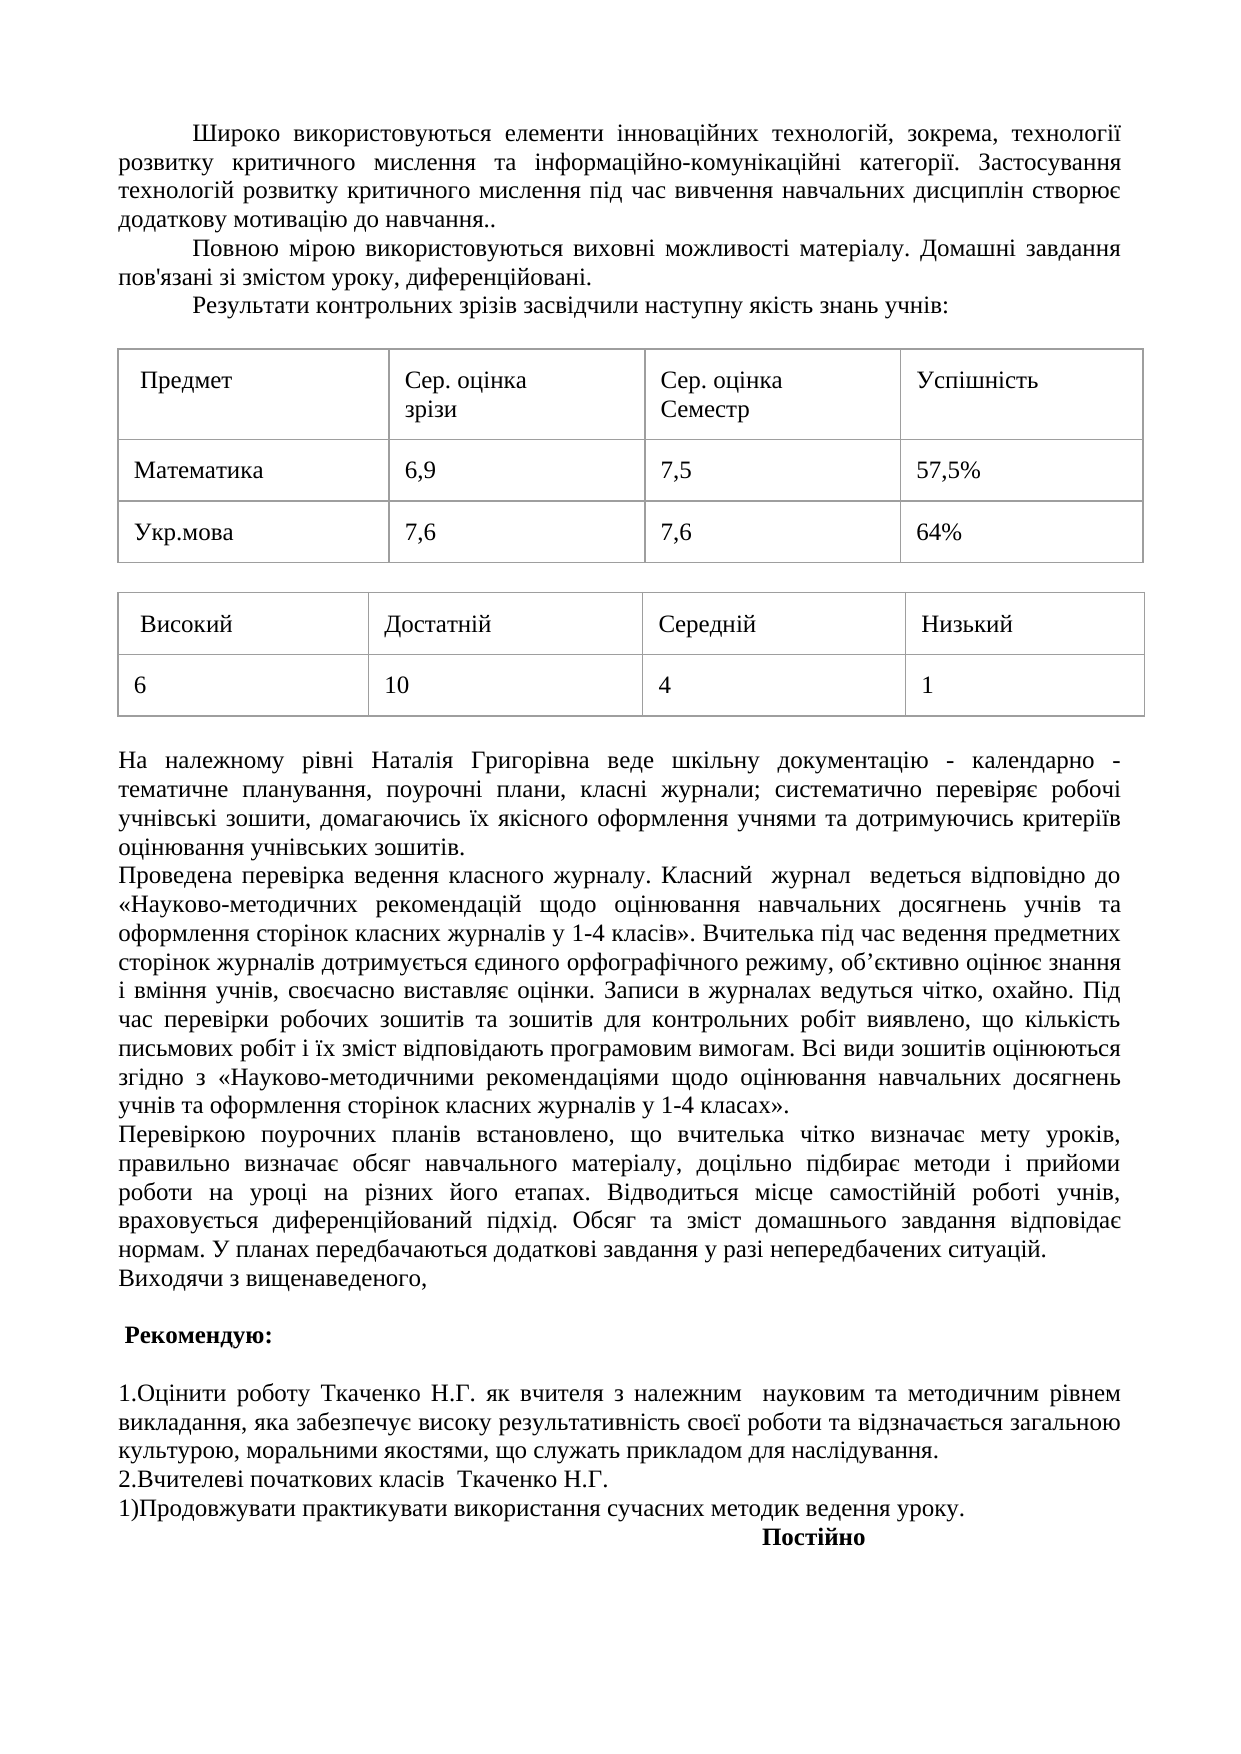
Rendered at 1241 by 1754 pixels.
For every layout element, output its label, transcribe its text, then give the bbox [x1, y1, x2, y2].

table_header Cередній [643, 593, 905, 653]
table_cell Укр.мова [119, 502, 388, 562]
text На належному рівні Наталія Григорівна веде шкільну документацію - календарно - тематичне планування, поурочні плани, класні журнали; систематично перевіряє робочі учнівські зошити, домагаючись їх якісного оформлення учнями та дотримуючись критеріїв оцінювання учнівських зошитів. [118, 745, 1122, 860]
text Перевіркою поурочних планів встановлено, що вчителька чітко визначає мету уроків, правильно визначає обсяг навчального матеріалу, доцільно підбирає методи і прийоми роботи на уроці на різних його етапах. Відводиться місце самостійній роботі учнів, враховується диференційований підхід. Обсяг та зміст домашнього завдання відповідає нормам. У планах передбачаються додаткові завдання у разі непередбачених ситуацій. [118, 1119, 1122, 1263]
text Повною мірою використовуються виховні можливості матеріалу. Домашні завдання пов'язані зі змістом уроку, диференційовані. [118, 233, 1122, 291]
table_header Успішність [901, 350, 1142, 438]
table_header Сер. оцінка зрізи [390, 350, 644, 438]
text 2.Вчителеві початкових класів Ткаченко Н.Г. [118, 1464, 1122, 1493]
table_cell 6,9 [390, 440, 644, 500]
text Рекомендую: [118, 1320, 1122, 1349]
table_cell 1 [906, 655, 1144, 715]
table_header Високий [119, 593, 368, 653]
table_cell 6 [119, 655, 368, 715]
table_cell 64% [901, 502, 1142, 562]
table_cell Математика [119, 440, 388, 500]
table_cell 7,6 [390, 502, 644, 562]
table_cell 4 [643, 655, 905, 715]
table_header Предмет [119, 350, 388, 438]
text Виходячи з вищенаведеного, [118, 1263, 1122, 1292]
text Результати контрольних зрізів засвідчили наступну якість знань учнів: [118, 291, 1122, 319]
table_cell 7,6 [646, 502, 900, 562]
table_header Достатній [369, 593, 642, 653]
table_header Сер. оцінка Семестр [646, 350, 900, 438]
table_header Низький [906, 593, 1144, 653]
table_cell 57,5% [901, 440, 1142, 500]
text Широко використовуються елементи інноваційних технологій, зокрема, технології розвитку критичного мислення та інформаційно-комунікаційні категорії. Застосування технологій розвитку критичного мислення під час вивчення навчальних дисциплін створює додаткову мотивацію до навчання.. [118, 118, 1122, 233]
text 1)Продовжувати практикувати використання сучасних методик ведення уроку. [118, 1493, 1122, 1522]
text 1.Оцінити роботу Ткаченко Н.Г. як вчителя з належним науковим та методичним рівнем викладання, яка забезпечує високу результативність своєї роботи та відзначається загальною культурою, моральними якостями, що служать прикладом для наслідування. [118, 1378, 1122, 1464]
text Проведена перевірка ведення класного журналу. Класний журнал ведеться відповідно до «Науково-методичних рекомендацій щодо оцінювання навчальних досягнень учнів та оформлення сторінок класних журналів у 1-4 класів». Вчителька під час ведення предметних сторінок журналів дотримується єдиного орфографічного режиму, об’єктивно оцінює знання і вміння учнів, своєчасно виставляє оцінки. Записи в журналах ведуться чітко, охайно. Під час перевірки робочих зошитів та зошитів для контрольних робіт виявлено, що кількість письмових робіт і їх зміст відповідають програмовим вимогам. Всі види зошитів оцінюються згідно з «Науково-методичними рекомендаціями щодо оцінювання навчальних досягнень учнів та оформлення сторінок класних журналів у 1-4 класах». [118, 860, 1122, 1119]
table_cell 7,5 [646, 440, 900, 500]
text Постійно [118, 1522, 1122, 1550]
table_cell 10 [369, 655, 642, 715]
